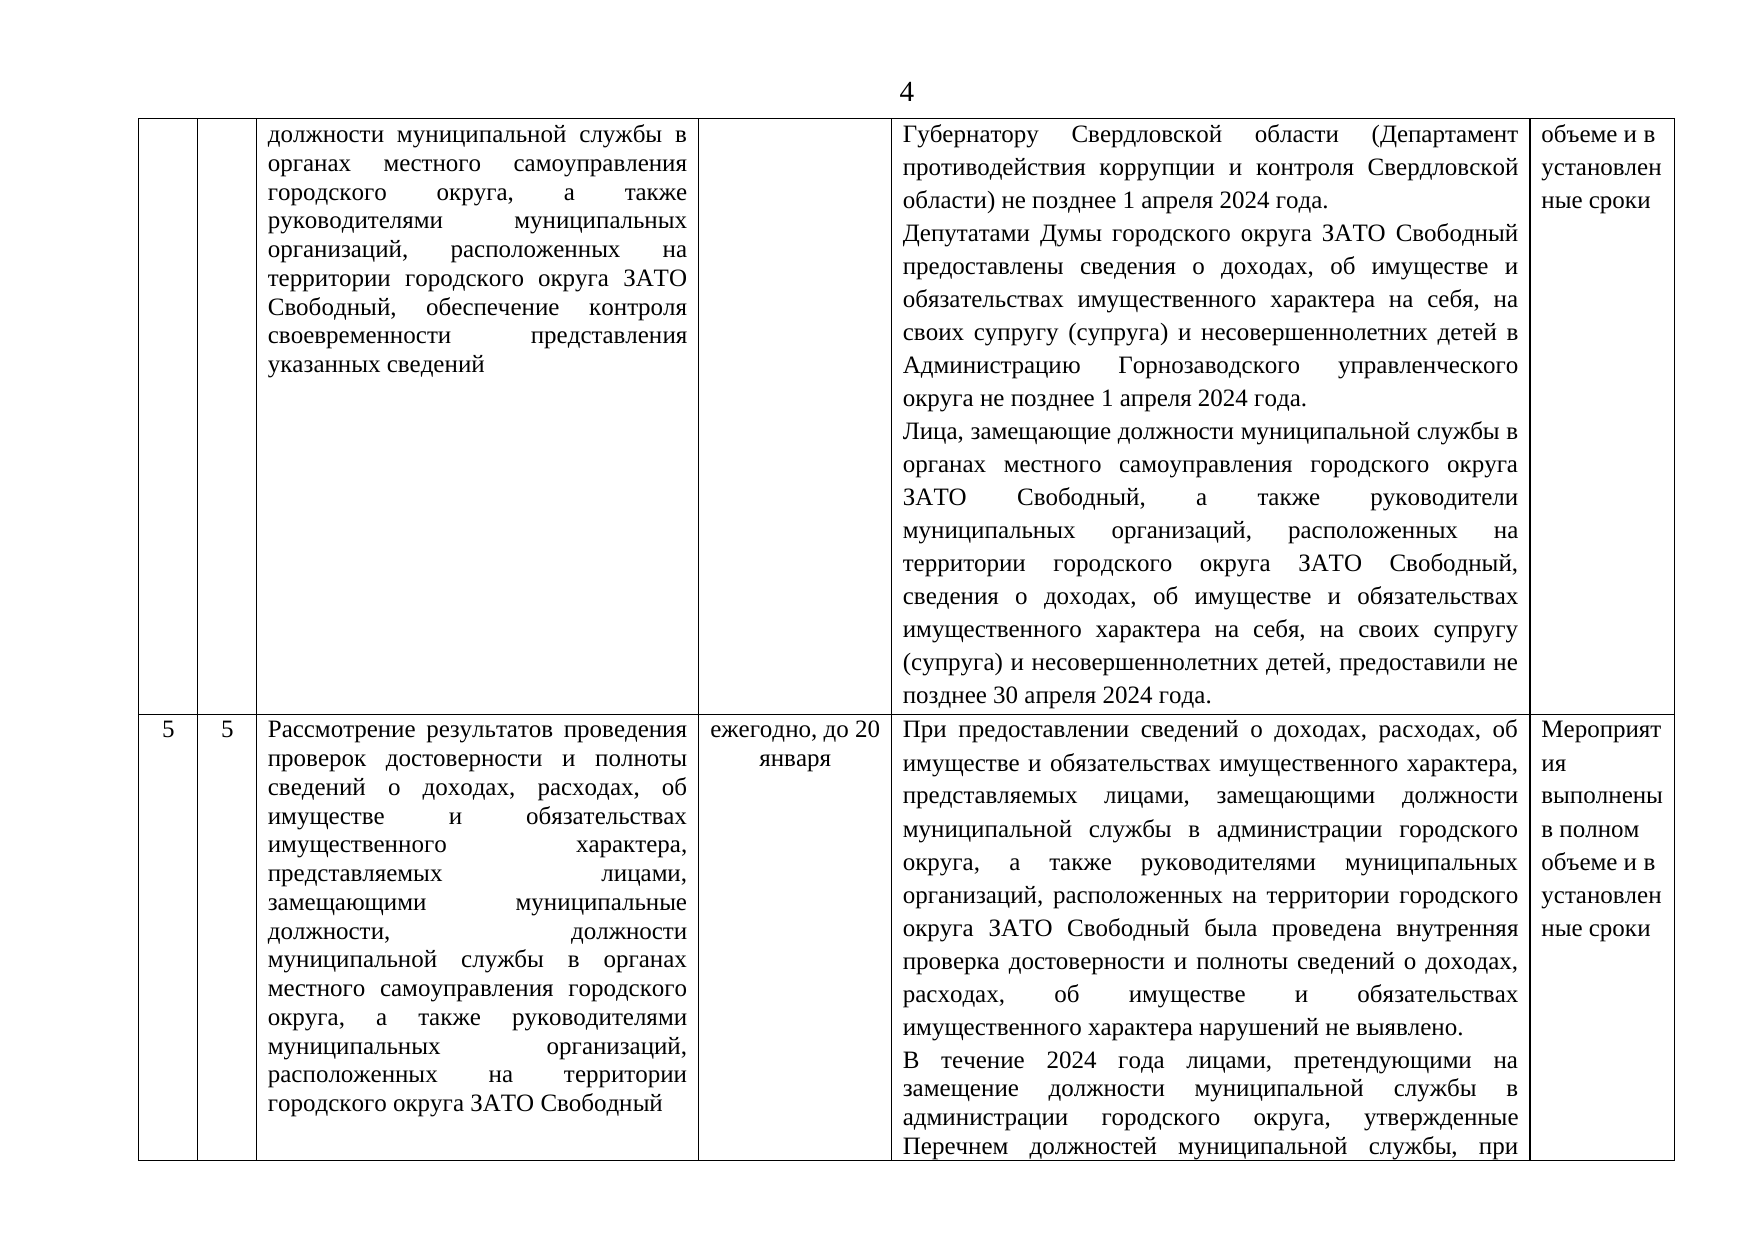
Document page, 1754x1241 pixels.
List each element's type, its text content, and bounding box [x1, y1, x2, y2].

table_cell [139, 119, 197, 713]
table_cell [699, 119, 891, 713]
table_cell должности муниципальной службы в органах местного самоуправления городского округа, а также руководителями муниципальных организаций, расположенных на территории городского округа ЗАТО Свободный, обеспечение контроля своевременности представления указанных сведений [257, 119, 698, 713]
table_cell 5 [198, 715, 256, 1160]
table_cell 5 [139, 715, 197, 1160]
table_cell ежегодно, до 20 января [699, 715, 891, 1160]
table_cell Рассмотрение результатов проведения проверок достоверности и полноты сведений о доходах, расходах, об имуществе и обязательствах имущественного характера, представляемых лицами, замещающими муниципальные должности, должности муниципальной службы в органах местного самоуправления городского округа, а также руководителями муниципальных организаций, расположенных на территории городского округа ЗАТО Свободный [257, 715, 698, 1160]
table_cell [198, 119, 256, 713]
table_cell Губернатору Свердловской области (Департамент противодействия коррупции и контроля Свердловской области) не позднее 1 апреля 2024 года. Депутатами Думы городского округа ЗАТО Свободный предоставлены сведения о доходах, об имуществе и обязательствах имущественного характера на себя, на своих супругу (супруга) и несовершеннолетних детей в Администрацию Горнозаводского управленческого округа не позднее 1 апреля 2024 года. Лица, замещающие должности муниципальной службы в органах местного самоуправления городского округа ЗАТО Свободный, а также руководители муниципальных организаций, расположенных на территории городского округа ЗАТО Свободный, сведения о доходах, об имуществе и обязательствах имущественного характера на себя, на своих супругу (супруга) и несовершеннолетних детей, предоставили не позднее 30 апреля 2024 года. [892, 119, 1529, 713]
table_cell объеме и в установленные сроки [1531, 119, 1674, 713]
table_cell При предоставлении сведений о доходах, расходах, об имуществе и обязательствах имущественного характера, представляемых лицами, замещающими должности муниципальной службы в администрации городского округа, а также руководителями муниципальных организаций, расположенных на территории городского округа ЗАТО Свободный была проведена внутренняя проверка достоверности и полноты сведений о доходах, расходах, об имуществе и обязательствах имущественного характера нарушений не выявлено. В течение 2024 года лицами, претендующими на замещение должности муниципальной службы в администрации городского округа, утвержденные Перечнем должностей муниципальной службы, при [892, 715, 1529, 1160]
table_cell Мероприятия выполнены в полном объеме и в установленные сроки [1531, 715, 1674, 1160]
